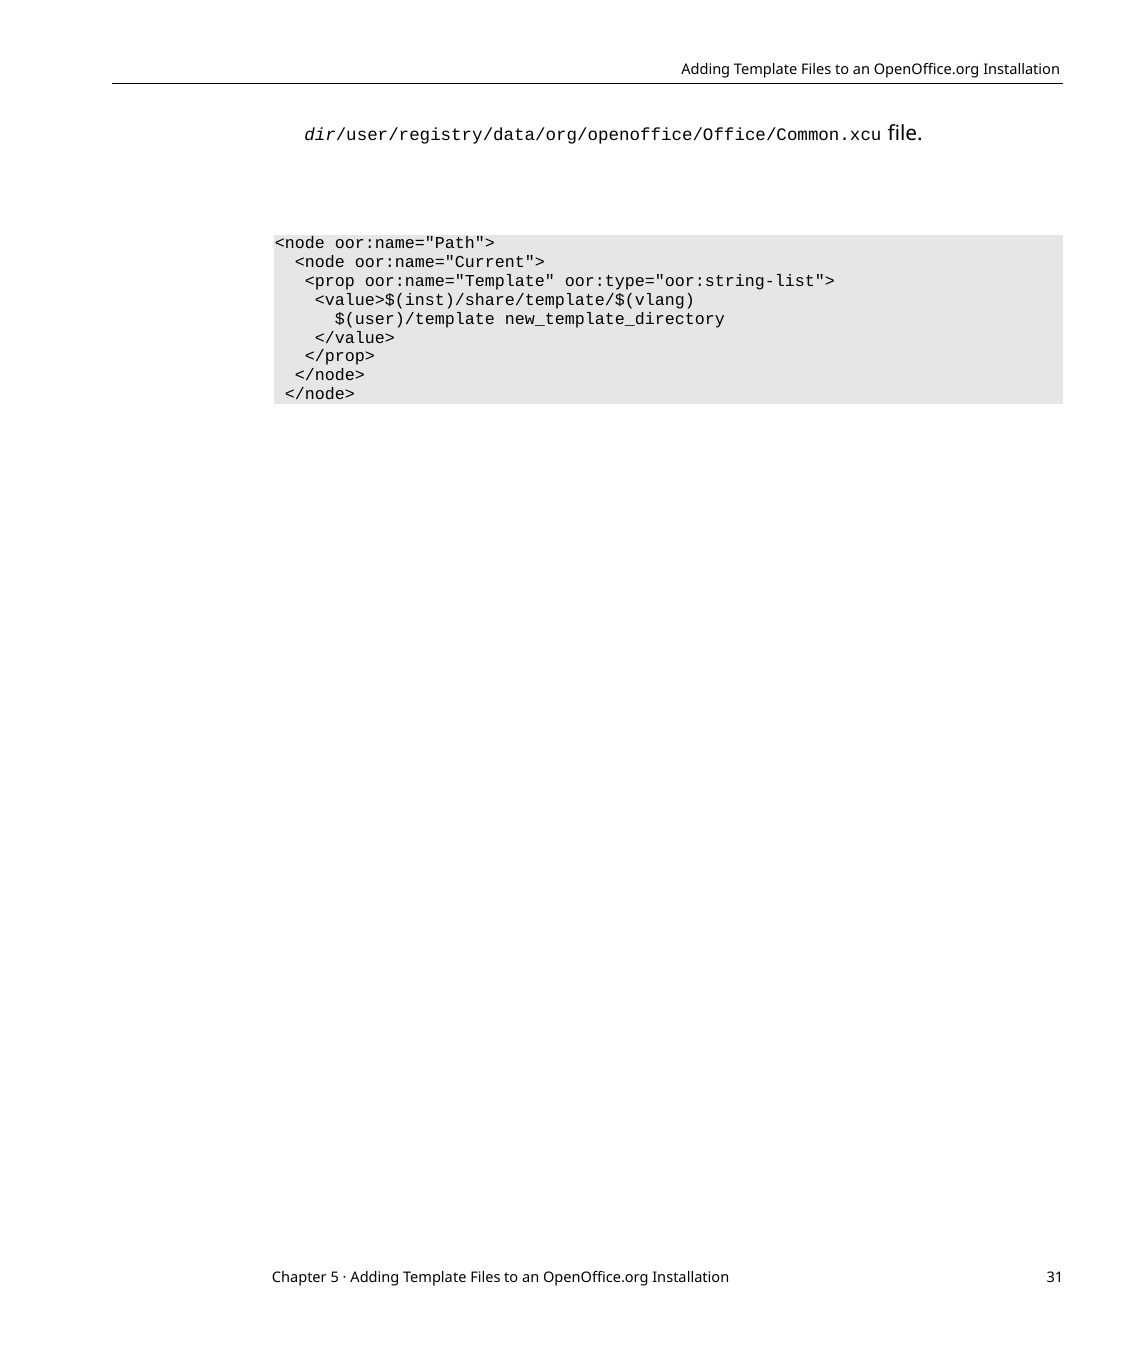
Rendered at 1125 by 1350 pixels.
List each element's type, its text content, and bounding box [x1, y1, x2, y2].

list dir/user/registry/data/org/openoffice/Office/Common.xcu file. [274, 118, 1063, 147]
text <node oor:name="Path"> <node oor:name="Current"> <prop oor:name="Template" oor:type="oor:string-list"> <value>$(inst)/share/template/$(vlang) $(user)/template new_template_directory </value> </prop> </node> </node> [274, 235, 1063, 404]
